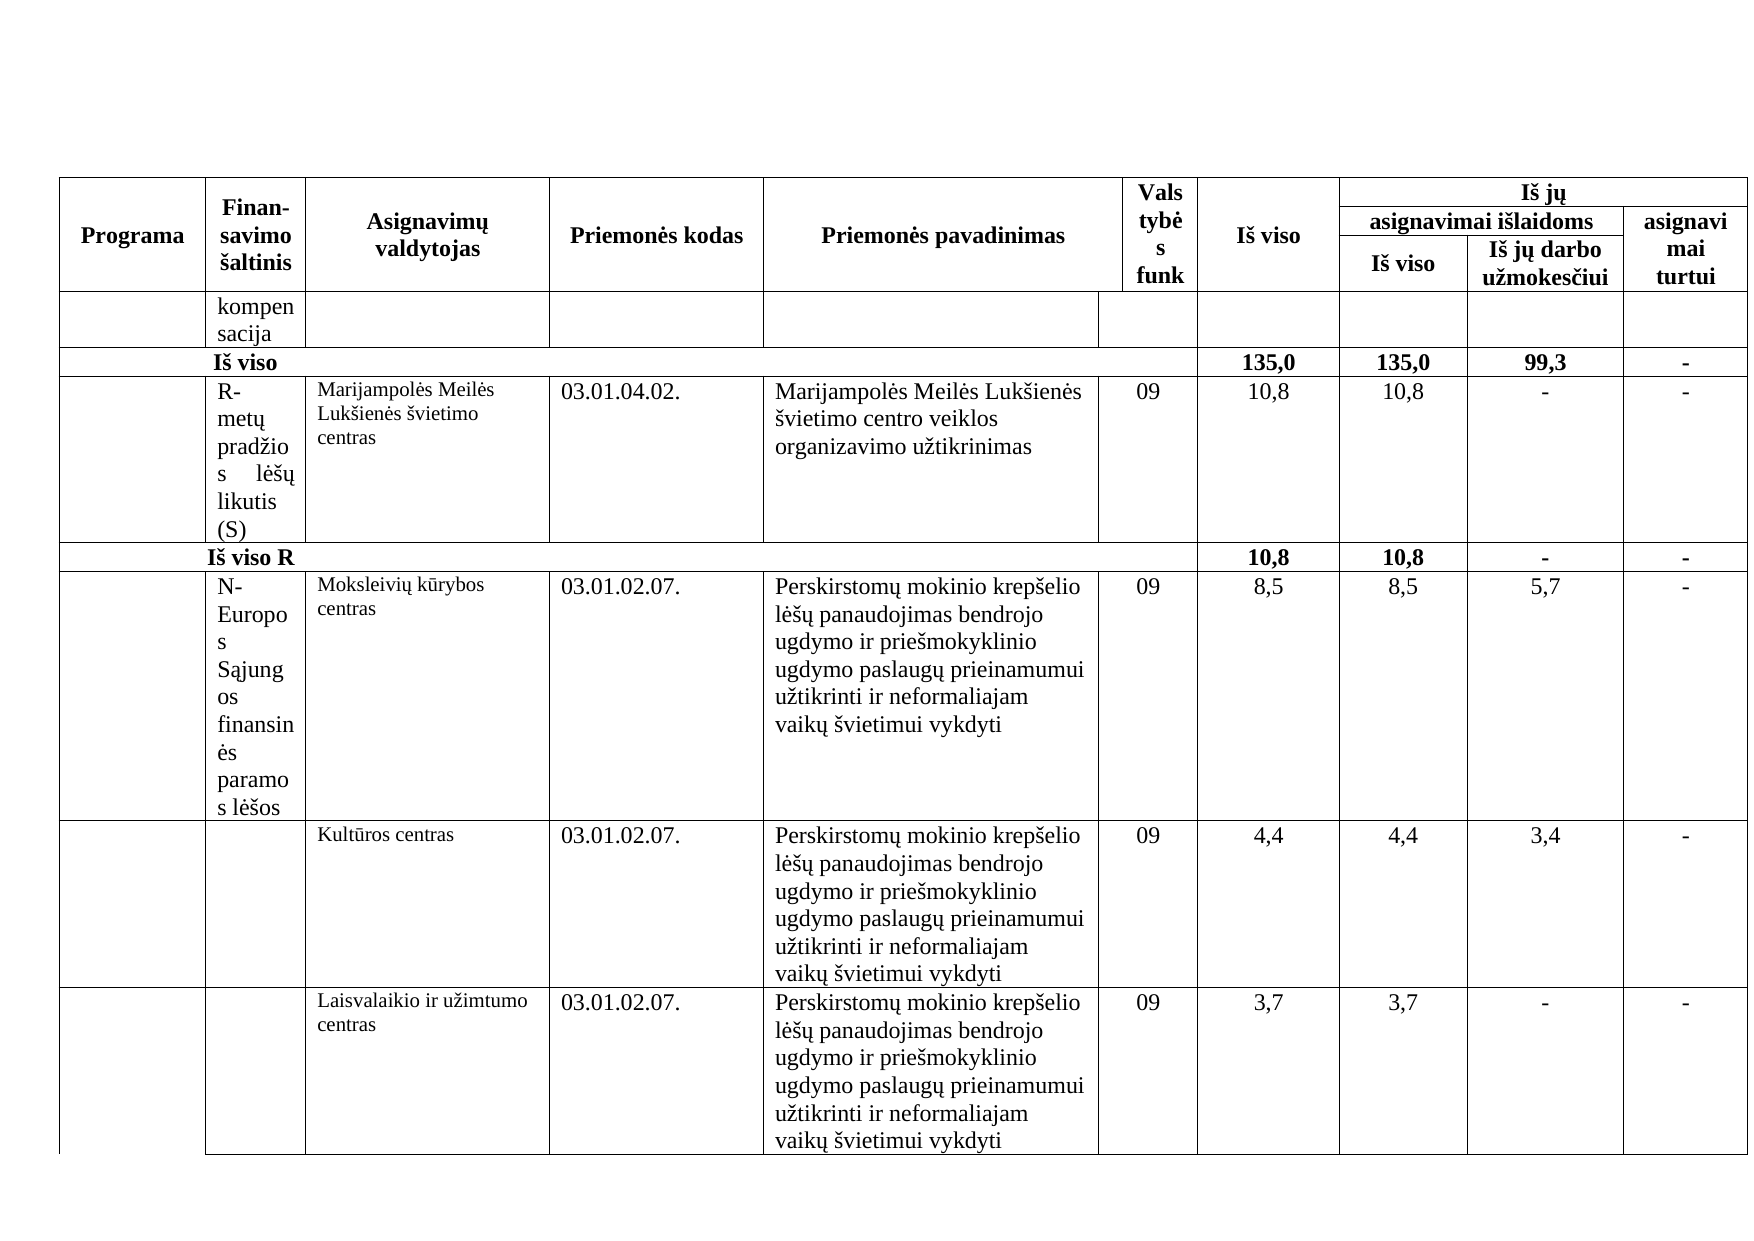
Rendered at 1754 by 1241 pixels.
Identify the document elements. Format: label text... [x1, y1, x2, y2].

table_cell R- metų pradžios lėšų likutis (S) [206, 377, 305, 542]
table_cell 5,7 [1468, 572, 1623, 820]
table_cell 10,8 [1198, 377, 1339, 542]
table_cell [1468, 292, 1623, 347]
table_cell [306, 292, 549, 347]
table_cell 03.01.04.02. [550, 377, 763, 542]
table_cell - [1468, 543, 1623, 571]
table_cell N-Europos Sąjungos finansinės paramos lėšos [206, 572, 305, 820]
table_header Asignavimų valdytojas [306, 178, 549, 291]
table_cell Perskirstomų mokinio krepšelio lėšų panaudojimas bendrojo ugdymo ir priešmokyklinio ugdymo paslaugų prieinamumui užtikrinti ir neformaliajam vaikų švietimui vykdyti [764, 572, 1098, 820]
table_cell - [1624, 377, 1747, 542]
table_cell 135,0 [1198, 348, 1339, 376]
table_cell [1340, 292, 1467, 347]
table_cell [764, 292, 1098, 347]
table_cell 03.01.02.07. [550, 988, 763, 1154]
table_cell 10,8 [1198, 543, 1339, 571]
table_cell [60, 988, 205, 1154]
table_cell [1748, 347, 1754, 376]
table_cell Iš viso [60, 348, 1197, 376]
table_cell - [1624, 821, 1747, 987]
table_cell [60, 821, 205, 987]
table_cell 03.01.02.07. [550, 572, 763, 820]
table_cell 8,5 [1340, 572, 1467, 820]
table_cell [1748, 571, 1754, 820]
table_cell - [1468, 377, 1623, 542]
table_cell [206, 988, 305, 1154]
table_cell 8,5 [1198, 572, 1339, 820]
table_cell [1748, 235, 1754, 291]
table_cell Kultūros centras [306, 821, 549, 987]
table_cell [1748, 206, 1754, 234]
table_cell - [1624, 543, 1747, 571]
table_cell asignavimai turtui įsigyti [1624, 207, 1747, 291]
table_cell asignavimai išlaidoms [1340, 207, 1623, 234]
table_header Iš viso [1198, 178, 1339, 291]
table_cell 99,3 [1468, 348, 1623, 376]
table_header Programa [60, 178, 205, 291]
table_cell - [1624, 348, 1747, 376]
table_cell 135,0 [1340, 348, 1467, 376]
table_cell [1748, 820, 1754, 987]
table_cell 3,7 [1198, 988, 1339, 1154]
table_cell - [1624, 988, 1747, 1154]
table_cell [1748, 376, 1754, 542]
table_cell [206, 821, 305, 987]
table_cell 03.01.02.07. [550, 821, 763, 987]
table_cell [1748, 291, 1754, 347]
table_cell 10,8 [1340, 543, 1467, 571]
table_header [1748, 177, 1754, 206]
table_cell 09 [1099, 572, 1197, 820]
table_cell kompensacija [206, 292, 305, 347]
table_cell Perskirstomų mokinio krepšelio lėšų panaudojimas bendrojo ugdymo ir priešmokyklinio ugdymo paslaugų prieinamumui užtikrinti ir neformaliajam vaikų švietimui vykdyti [764, 988, 1098, 1154]
table_cell Moksleivių kūrybos centras [306, 572, 549, 820]
table_cell [60, 292, 205, 347]
table_cell 3,4 [1468, 821, 1623, 987]
table_cell Iš viso R [60, 543, 1197, 571]
table_cell Iš jų darbo užmokesčiui [1468, 236, 1623, 291]
table_cell Marijampolės Meilės Lukšienės švietimo centro veiklos organizavimo užtikrinimas [764, 377, 1098, 542]
table_cell 4,4 [1340, 821, 1467, 987]
table_cell Laisvalaikio ir užimtumo centras [306, 988, 549, 1154]
table_cell - [1468, 988, 1623, 1154]
table_cell 3,7 [1340, 988, 1467, 1154]
table_cell [550, 292, 763, 347]
table_cell Perskirstomų mokinio krepšelio lėšų panaudojimas bendrojo ugdymo ir priešmokyklinio ugdymo paslaugų prieinamumui užtikrinti ir neformaliajam vaikų švietimui vykdyti [764, 821, 1098, 987]
table_header Finan-savimo šaltinis [206, 178, 305, 291]
table_cell [60, 377, 205, 542]
table_cell [1748, 542, 1754, 571]
table_cell 09 [1099, 292, 1197, 347]
table_cell 09 [1099, 988, 1197, 1154]
table_cell 4,4 [1198, 821, 1339, 987]
table_cell [60, 572, 205, 820]
table_header Priemonės pavadinimas [764, 178, 1122, 291]
table_header Priemonės kodas [550, 178, 763, 291]
table_cell - [1624, 292, 1747, 347]
table_cell Iš viso [1340, 236, 1467, 291]
table_header Iš jų [1340, 178, 1747, 206]
table_cell 09 [1099, 377, 1197, 542]
table_cell - [1624, 572, 1747, 820]
table_cell 10,8 [1340, 377, 1467, 542]
table_cell 09 [1099, 821, 1197, 987]
table_cell [1198, 292, 1339, 347]
table_cell [1748, 987, 1754, 1154]
table_cell Marijampolės Meilės Lukšienės švietimo centras [306, 377, 549, 542]
table_header Valstybės funkcija [1123, 178, 1197, 291]
